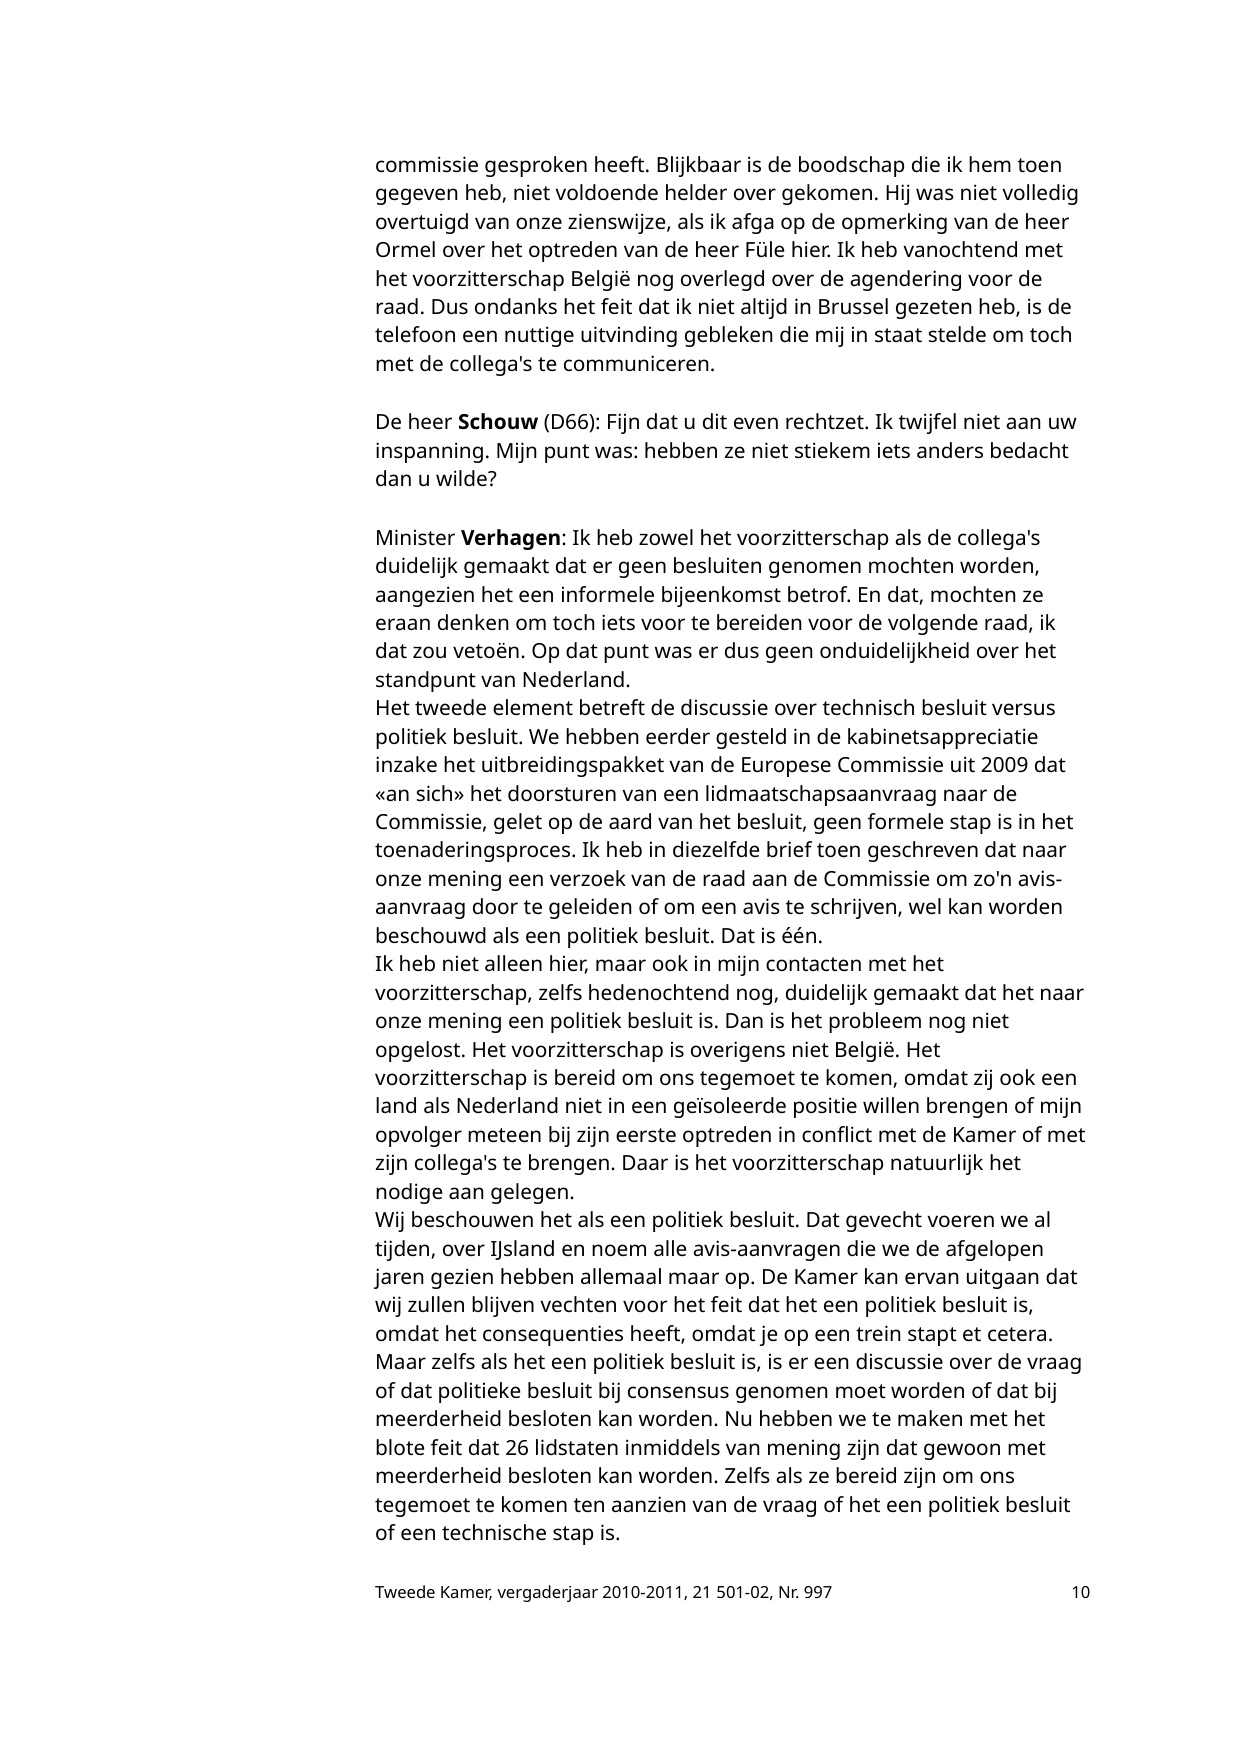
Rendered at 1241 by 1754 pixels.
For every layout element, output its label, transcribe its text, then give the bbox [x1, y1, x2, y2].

text Het tweede element betreft de discussie over technisch besluit versus politiek besluit. We hebben eerder gesteld in de kabinetsappreciatie inzake het uitbreidingspakket van de Europese Commissie uit 2009 dat «an sich» het doorsturen van een lidmaatschapsaanvraag naar de Commissie, gelet op de aard van het besluit, geen formele stap is in het toenaderingsproces. Ik heb in diezelfde brief toen geschreven dat naar onze mening een verzoek van de raad aan de Commissie om zo'n avis-aanvraag door te geleiden of om een avis te schrijven, wel kan worden beschouwd als een politiek besluit. Dat is één. [375, 693, 1090, 949]
text Wij beschouwen het als een politiek besluit. Dat gevecht voeren we al tijden, over IJsland en noem alle avis-aanvragen die we de afgelopen jaren gezien hebben allemaal maar op. De Kamer kan ervan uitgaan dat wij zullen blijven vechten voor het feit dat het een politiek besluit is, omdat het consequenties heeft, omdat je op een trein stapt et cetera. Maar zelfs als het een politiek besluit is, is er een discussie over de vraag of dat politieke besluit bij consensus genomen moet worden of dat bij meerderheid besloten kan worden. Nu hebben we te maken met het blote feit dat 26 lidstaten inmiddels van mening zijn dat gewoon met meerderheid besloten kan worden. Zelfs als ze bereid zijn om ons tegemoet te komen ten aanzien van de vraag of het een politiek besluit of een technische stap is. [375, 1205, 1090, 1547]
text Minister Verhagen: Ik heb zowel het voorzitterschap als de collega's duidelijk gemaakt dat er geen besluiten genomen mochten worden, aangezien het een informele bijeenkomst betrof. En dat, mochten ze eraan denken om toch iets voor te bereiden voor de volgende raad, ik dat zou vetoën. Op dat punt was er dus geen onduidelijkheid over het standpunt van Nederland. [375, 523, 1090, 693]
text commissie gesproken heeft. Blijkbaar is de boodschap die ik hem toen gegeven heb, niet voldoende helder over gekomen. Hij was niet volledig overtuigd van onze zienswijze, als ik afga op de opmerking van de heer Ormel over het optreden van de heer Füle hier. Ik heb vanochtend met het voorzitterschap België nog overlegd over de agendering voor de raad. Dus ondanks het feit dat ik niet altijd in Brussel gezeten heb, is de telefoon een nuttige uitvinding gebleken die mij in staat stelde om toch met de collega's te communiceren. [375, 150, 1090, 377]
text De heer Schouw (D66): Fijn dat u dit even rechtzet. Ik twijfel niet aan uw inspanning. Mijn punt was: hebben ze niet stiekem iets anders bedacht dan u wilde? [375, 407, 1090, 493]
text Ik heb niet alleen hier, maar ook in mijn contacten met het voorzitterschap, zelfs hedenochtend nog, duidelijk gemaakt dat het naar onze mening een politiek besluit is. Dan is het probleem nog niet opgelost. Het voorzitterschap is overigens niet België. Het voorzitterschap is bereid om ons tegemoet te komen, omdat zij ook een land als Nederland niet in een geïsoleerde positie willen brengen of mijn opvolger meteen bij zijn eerste optreden in conflict met de Kamer of met zijn collega's te brengen. Daar is het voorzitterschap natuurlijk het nodige aan gelegen. [375, 949, 1090, 1205]
